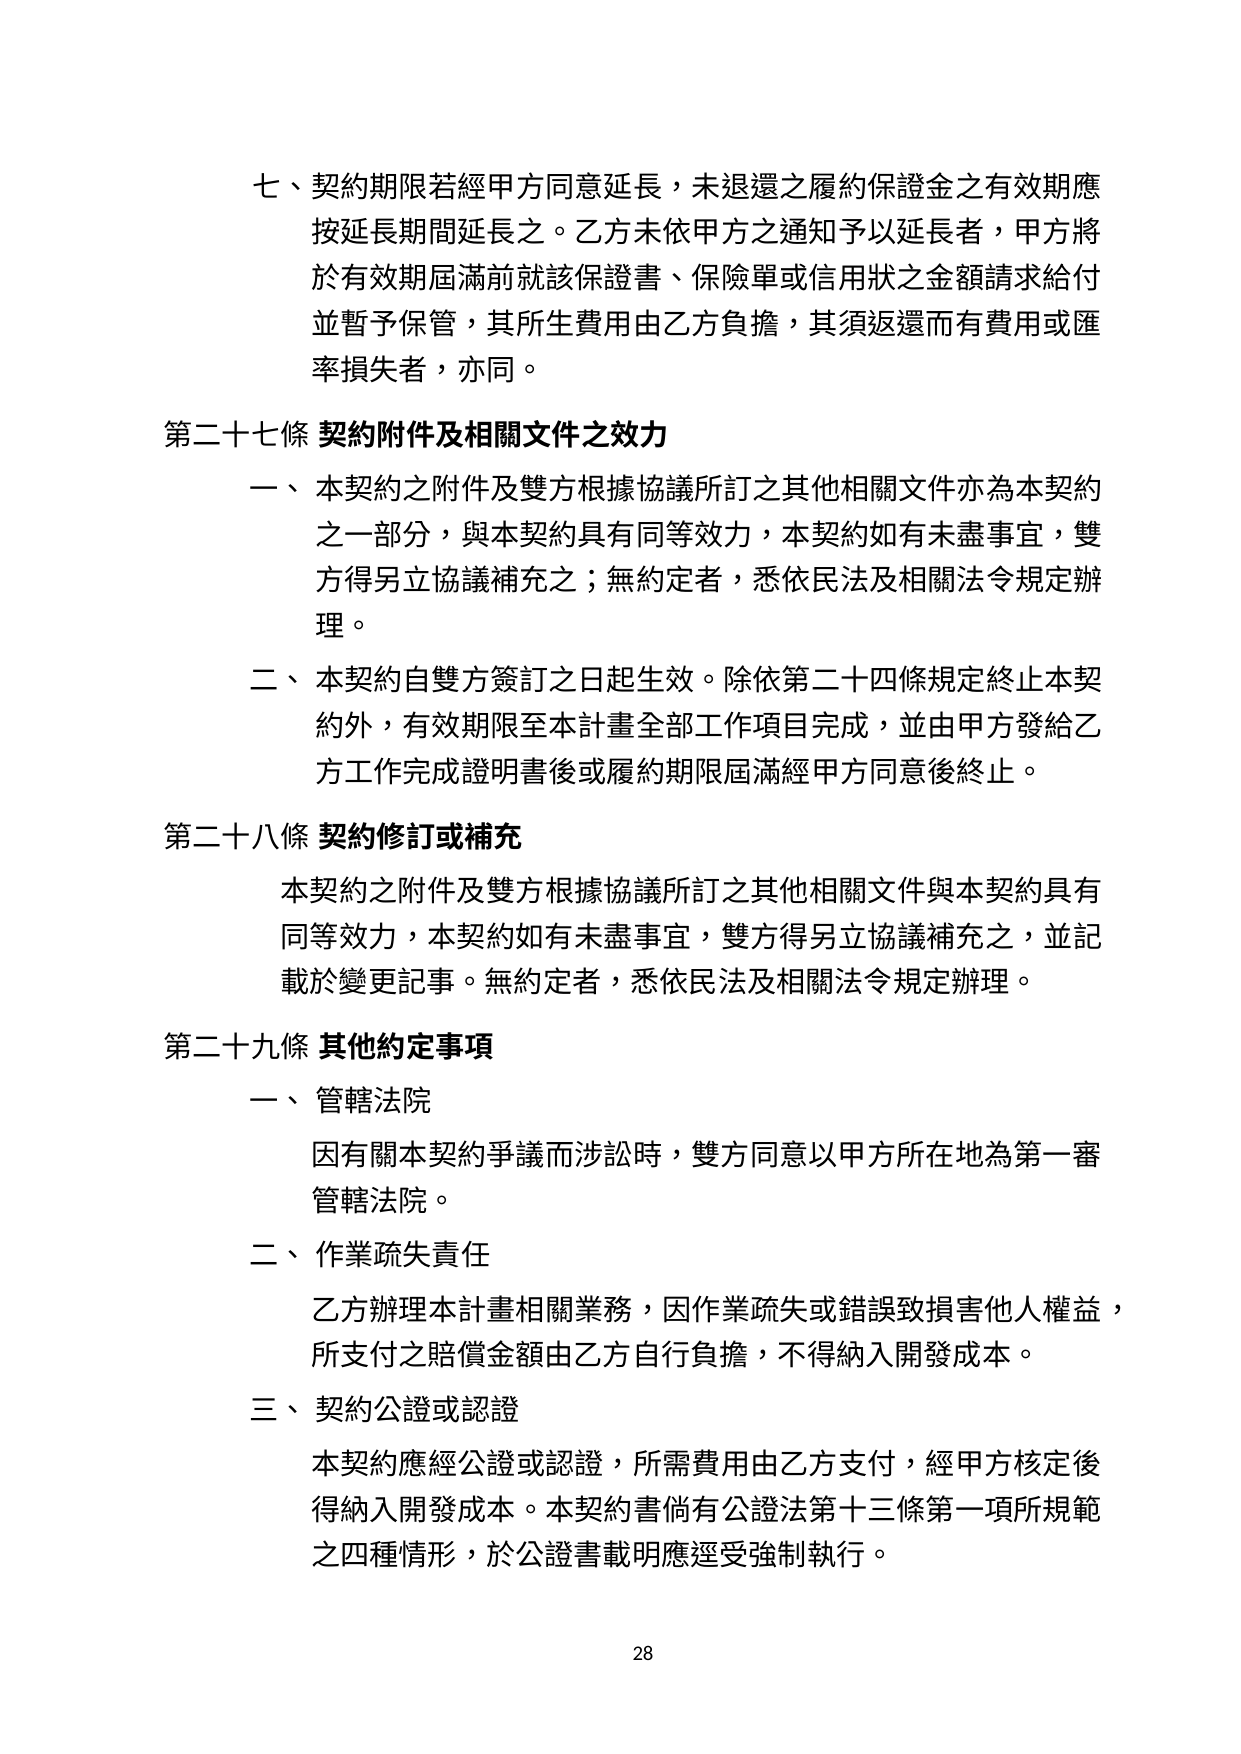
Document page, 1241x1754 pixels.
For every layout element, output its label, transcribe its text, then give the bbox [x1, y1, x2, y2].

list 契約附件及相關文件之效力 [163, 408, 1103, 453]
list 乙方辦理本計畫相關業務，因作業疏失或錯誤致損害他人權益，所支付之賠償金額由乙方自行負擔，不得納入開發成本。 [311, 1283, 1103, 1374]
list 本契約應經公證或認證，所需費用由乙方支付，經甲方核定後得納入開發成本。本契約書倘有公證法第十三條第一項所規範之四種情形，於公證書載明應逕受強制執行。 [311, 1437, 1103, 1574]
list 契約修訂或補充 [163, 810, 1103, 856]
list 本契約之附件及雙方根據協議所訂之其他相關文件與本契約具有同等效力，本契約如有未盡事宜，雙方得另立協議補充之，並記載於變更記事。無約定者，悉依民法及相關法令規定辦理。 [280, 864, 1103, 1001]
list 本契約之附件及雙方根據協議所訂之其他相關文件亦為本契約之一部分，與本契約具有同等效力，本契約如有未盡事宜，雙方得另立協議補充之；無約定者，悉依民法及相關法令規定辦理。 [249, 462, 1103, 645]
list 其他約定事項 [163, 1020, 1103, 1066]
list 作業疏失責任 [249, 1228, 1103, 1274]
list 管轄法院 [249, 1074, 1103, 1120]
list 本契約自雙方簽訂之日起生效。除依第二十四條規定終止本契約外，有效期限至本計畫全部工作項目完成，並由甲方發給乙方工作完成證明書後或履約期限屆滿經甲方同意後終止。 [249, 653, 1103, 791]
list 因有關本契約爭議而涉訟時，雙方同意以甲方所在地為第一審管轄法院。 [311, 1128, 1103, 1220]
list 契約期限若經甲方同意延長，未退還之履約保證金之有效期應按延長期間延長之。乙方未依甲方之通知予以延長者，甲方將於有效期屆滿前就該保證書、保險單或信用狀之金額請求給付並暫予保管，其所生費用由乙方負擔，其須返還而有費用或匯率損失者，亦同。 [252, 160, 1103, 389]
list 契約公證或認證 [249, 1383, 1103, 1428]
